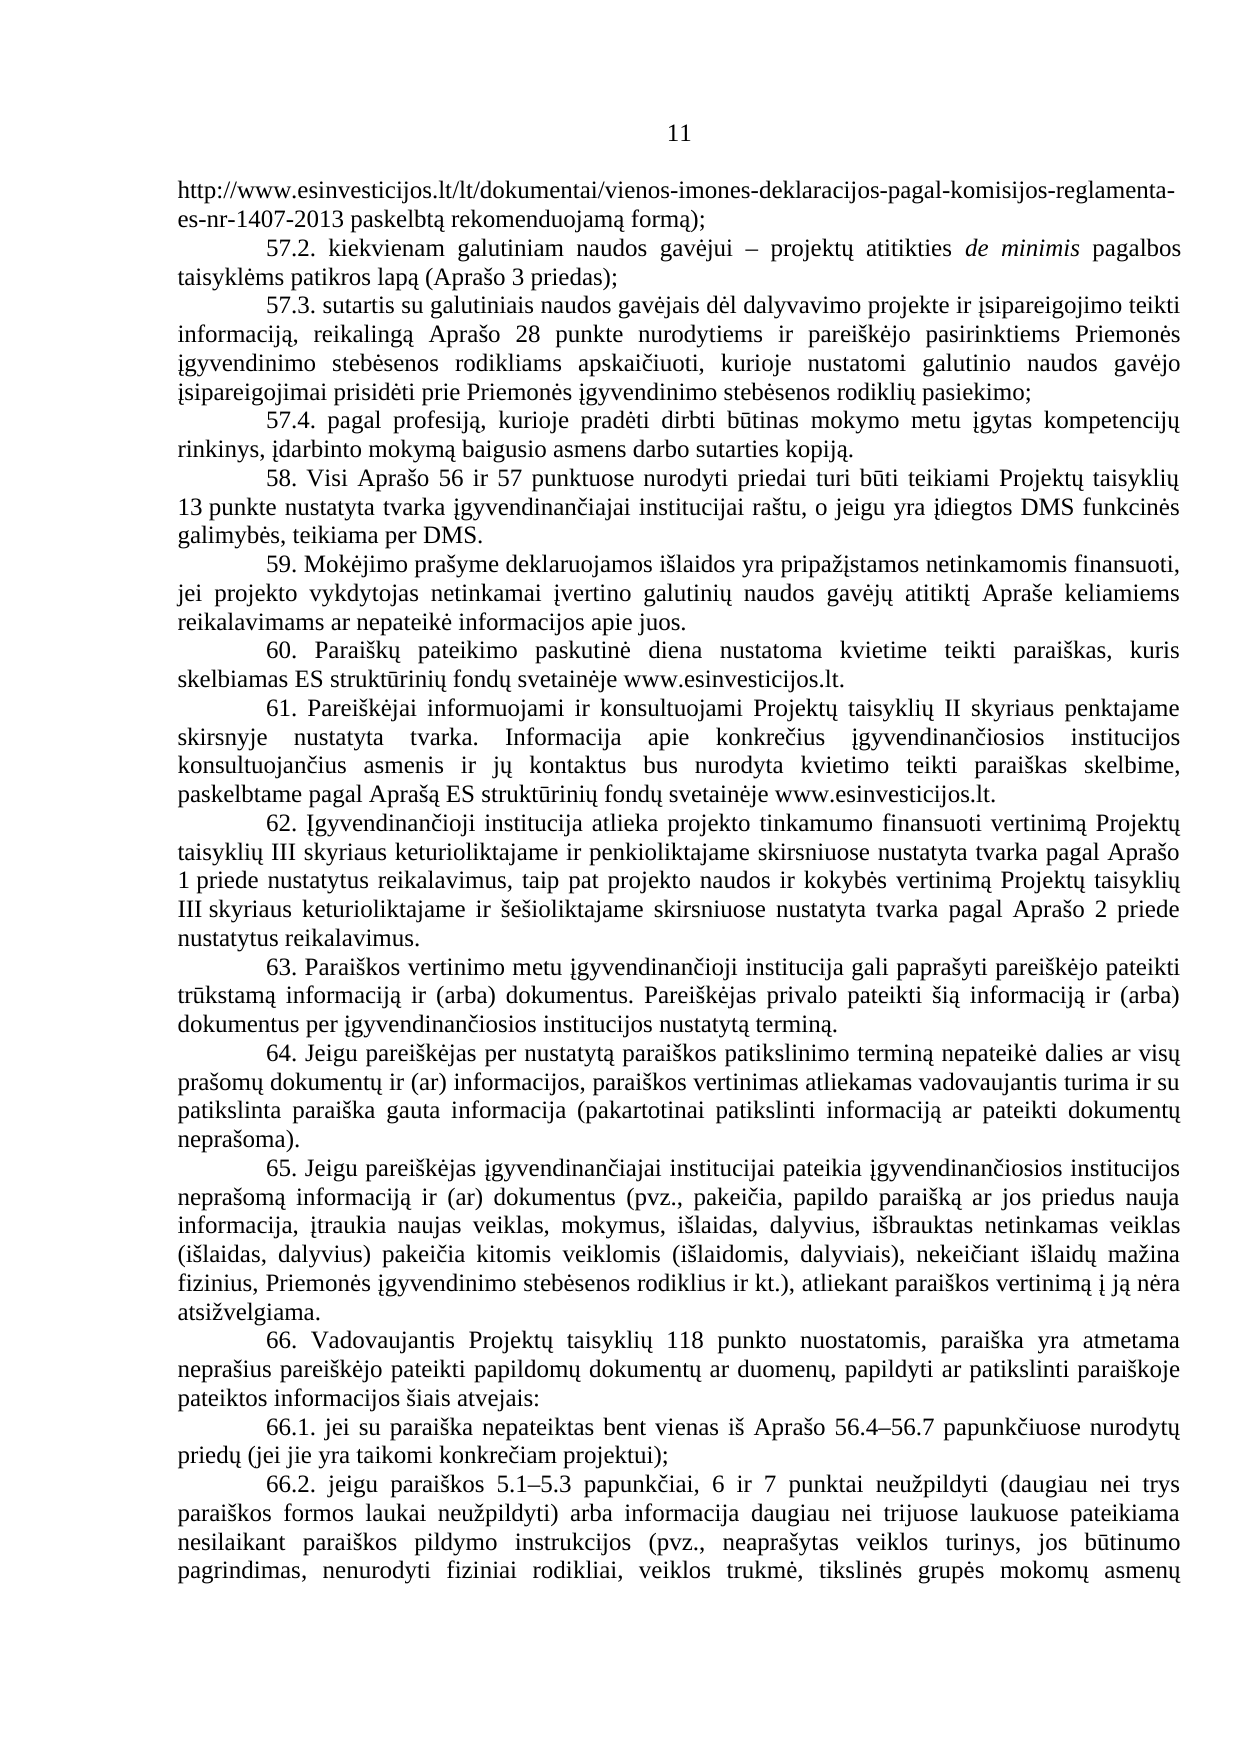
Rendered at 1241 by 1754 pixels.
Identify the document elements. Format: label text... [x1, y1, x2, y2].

text 57.2. kiekvienam galutiniam naudos gavėjui – projektų atitikties de minimis pagalbos taisyklėms patikros lapą (Aprašo 3 priedas); [177, 233, 1181, 291]
text 65. Jeigu pareiškėjas įgyvendinančiajai institucijai pateikia įgyvendinančiosios institucijos neprašomą informaciją ir (ar) dokumentus (pvz., pakeičia, papildo paraišką ar jos priedus nauja informacija, įtraukia naujas veiklas, mokymus, išlaidas, dalyvius, išbrauktas netinkamas veiklas (išlaidas, dalyvius) pakeičia kitomis veiklomis (išlaidomis, dalyviais), nekeičiant išlaidų mažina fizinius, Priemonės įgyvendinimo stebėsenos rodiklius ir kt.), atliekant paraiškos vertinimą į ją nėra atsižvelgiama. [177, 1153, 1181, 1326]
text 66. Vadovaujantis Projektų taisyklių 118 punkto nuostatomis, paraiška yra atmetama neprašius pareiškėjo pateikti papildomų dokumentų ar duomenų, papildyti ar patikslinti paraiškoje pateiktos informacijos šiais atvejais: [177, 1326, 1181, 1412]
text 57.4. pagal profesiją, kurioje pradėti dirbti būtinas mokymo metu įgytas kompetencijų rinkinys, įdarbinto mokymą baigusio asmens darbo sutarties kopiją. [177, 406, 1181, 463]
text 61. Pareiškėjai informuojami ir konsultuojami Projektų taisyklių II skyriaus penktajame skirsnyje nustatyta tvarka. Informacija apie konkrečius įgyvendinančiosios institucijos konsultuojančius asmenis ir jų kontaktus bus nurodyta kvietimo teikti paraiškas skelbime, paskelbtame pagal Aprašą ES struktūrinių fondų svetainėje www.esinvesticijos.lt. [177, 693, 1181, 808]
text 66.1. jei su paraiška nepateiktas bent vienas iš Aprašo 56.4–56.7 papunkčiuose nurodytų priedų (jei jie yra taikomi konkrečiam projektui); [177, 1412, 1181, 1469]
text 64. Jeigu pareiškėjas per nustatytą paraiškos patikslinimo terminą nepateikė dalies ar visų prašomų dokumentų ir (ar) informacijos, paraiškos vertinimas atliekamas vadovaujantis turima ir su patikslinta paraiška gauta informacija (pakartotinai patikslinti informaciją ar pateikti dokumentų neprašoma). [177, 1038, 1181, 1153]
text http://www.esinvesticijos.lt/lt/dokumentai/vienos-imones-deklaracijos-pagal-komisijos-reglamenta-es-nr-1407-2013 paskelbtą rekomenduojamą formą); [177, 176, 1181, 233]
text 57.3. sutartis su galutiniais naudos gavėjais dėl dalyvavimo projekte ir įsipareigojimo teikti informaciją, reikalingą Aprašo 28 punkte nurodytiems ir pareiškėjo pasirinktiems Priemonės įgyvendinimo stebėsenos rodikliams apskaičiuoti, kurioje nustatomi galutinio naudos gavėjo įsipareigojimai prisidėti prie Priemonės įgyvendinimo stebėsenos rodiklių pasiekimo; [177, 291, 1181, 406]
text 60. Paraiškų pateikimo paskutinė diena nustatoma kvietime teikti paraiškas, kuris skelbiamas ES struktūrinių fondų svetainėje www.esinvesticijos.lt. [177, 636, 1181, 693]
text 59. Mokėjimo prašyme deklaruojamos išlaidos yra pripažįstamos netinkamomis finansuoti, jei projekto vykdytojas netinkamai įvertino galutinių naudos gavėjų atitiktį Apraše keliamiems reikalavimams ar nepateikė informacijos apie juos. [177, 549, 1181, 636]
text 58. Visi Aprašo 56 ir 57 punktuose nurodyti priedai turi būti teikiami Projektų taisyklių 13 punkte nustatyta tvarka įgyvendinančiajai institucijai raštu, o jeigu yra įdiegtos DMS funkcinės galimybės, teikiama per DMS. [177, 463, 1181, 549]
text 63. Paraiškos vertinimo metu įgyvendinančioji institucija gali paprašyti pareiškėjo pateikti trūkstamą informaciją ir (arba) dokumentus. Pareiškėjas privalo pateikti šią informaciją ir (arba) dokumentus per įgyvendinančiosios institucijos nustatytą terminą. [177, 952, 1181, 1038]
text 66.2. jeigu paraiškos 5.1–5.3 papunkčiai, 6 ir 7 punktai neužpildyti (daugiau nei trys paraiškos formos laukai neužpildyti) arba informacija daugiau nei trijuose laukuose pateikiama nesilaikant paraiškos pildymo instrukcijos (pvz., neaprašytas veiklos turinys, jos būtinumo pagrindimas, nenurodyti fiziniai rodikliai, veiklos trukmė, tikslinės grupės mokomų asmenų [177, 1469, 1181, 1584]
text 62. Įgyvendinančioji institucija atlieka projekto tinkamumo finansuoti vertinimą Projektų taisyklių III skyriaus keturioliktajame ir penkioliktajame skirsniuose nustatyta tvarka pagal Aprašo 1 priede nustatytus reikalavimus, taip pat projekto naudos ir kokybės vertinimą Projektų taisyklių III skyriaus keturioliktajame ir šešioliktajame skirsniuose nustatyta tvarka pagal Aprašo 2 priede nustatytus reikalavimus. [177, 808, 1181, 952]
